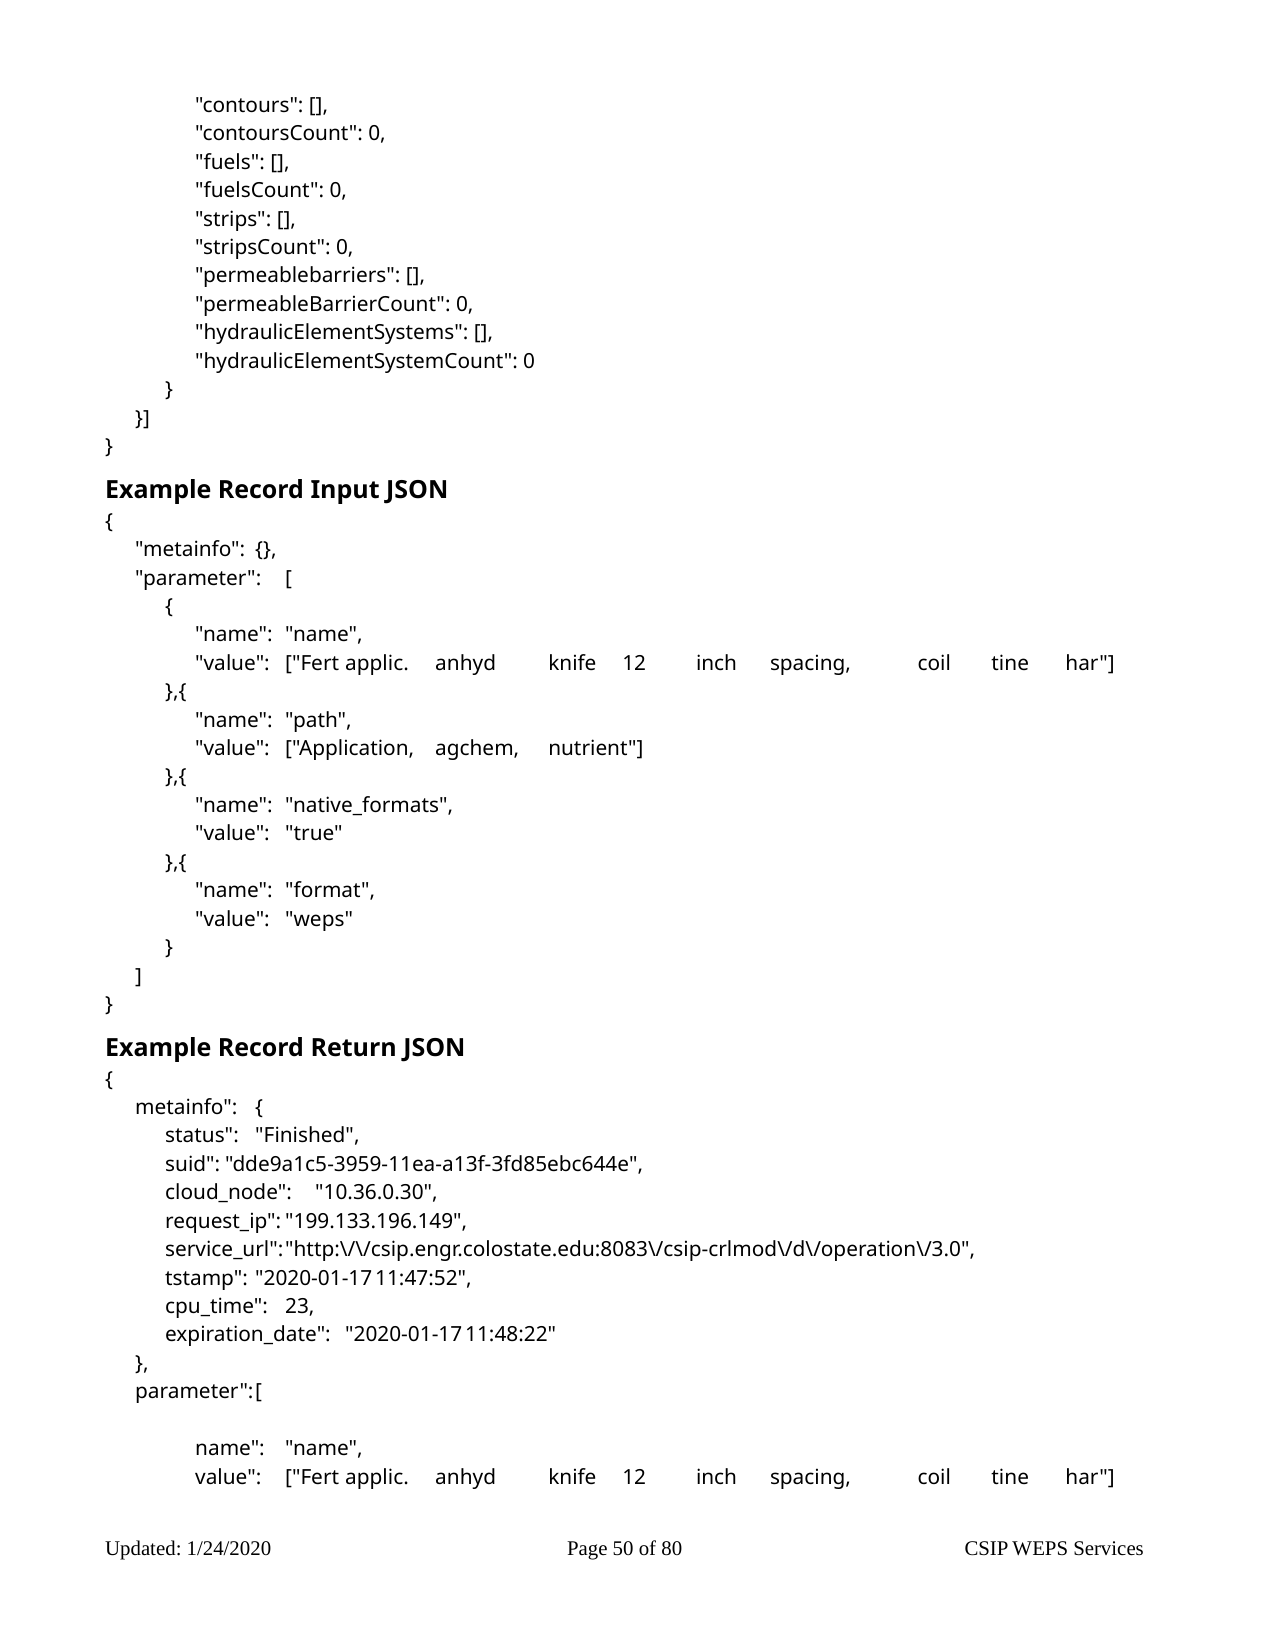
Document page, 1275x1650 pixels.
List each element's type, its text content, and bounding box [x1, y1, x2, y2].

text "parameter": [ [105, 563, 1185, 591]
text "hydraulicElementSystems": [], [105, 317, 1185, 346]
text "value": ["Fert applic. anhyd knife 12 inch spacing, coil tine har"] [105, 648, 1185, 676]
text "strips": [], [105, 204, 1185, 232]
text value": ["Fert applic. anhyd knife 12 inch spacing, coil tine har"] [105, 1462, 1185, 1490]
text request_ip": "199.133.196.149", [105, 1206, 1185, 1234]
text suid": "dde9a1c5-3959-11ea-a13f-3fd85ebc644e", [105, 1149, 1185, 1177]
text tstamp": "2020-01-17 11:47:52", [105, 1263, 1185, 1291]
text name": "name", [105, 1433, 1185, 1462]
text "stripsCount": 0, [105, 232, 1185, 261]
text "permeablebarriers": [], [105, 261, 1185, 289]
text "contoursCount": 0, [105, 118, 1185, 147]
text "value": ["Application, agchem, nutrient"] [105, 733, 1185, 762]
text } [105, 431, 1185, 460]
text status": "Finished", [105, 1121, 1185, 1149]
text "value": "weps" [105, 904, 1185, 932]
text "name": "native_formats", [105, 790, 1185, 818]
text "name": "name", [105, 619, 1185, 648]
text } [105, 374, 1185, 403]
text },{ [105, 762, 1185, 790]
text "hydraulicElementSystemCount": 0 [105, 346, 1185, 374]
text Example Record Input JSON [105, 472, 1185, 506]
text "permeableBarrierCount": 0, [105, 289, 1185, 317]
text ] [105, 961, 1185, 989]
text },{ [105, 676, 1185, 705]
text },{ [105, 847, 1185, 875]
text cloud_node": "10.36.0.30", [105, 1177, 1185, 1206]
text expiration_date": "2020-01-17 11:48:22" [105, 1319, 1185, 1348]
text "name": "format", [105, 875, 1185, 904]
text metainfo": { [105, 1092, 1185, 1121]
text "name": "path", [105, 705, 1185, 733]
text } [105, 932, 1185, 961]
text cpu_time": 23, [105, 1291, 1185, 1319]
text }] [105, 403, 1185, 431]
text service_url": "http:\/\/csip.engr.colostate.edu:8083\/csip-crlmod\/d\/operation\/3.0", [105, 1234, 1185, 1263]
text "fuels": [], [105, 147, 1185, 175]
text Example Record Return JSON [105, 1029, 1185, 1064]
text { [105, 1064, 1185, 1092]
text "value": "true" [105, 818, 1185, 847]
text "metainfo": {}, [105, 534, 1185, 563]
text "fuelsCount": 0, [105, 175, 1185, 204]
text { [105, 506, 1185, 534]
text parameter": [ [105, 1376, 1185, 1405]
text "contours": [], [105, 90, 1185, 118]
text } [105, 989, 1185, 1018]
text }, [105, 1348, 1185, 1376]
text { [105, 591, 1185, 619]
